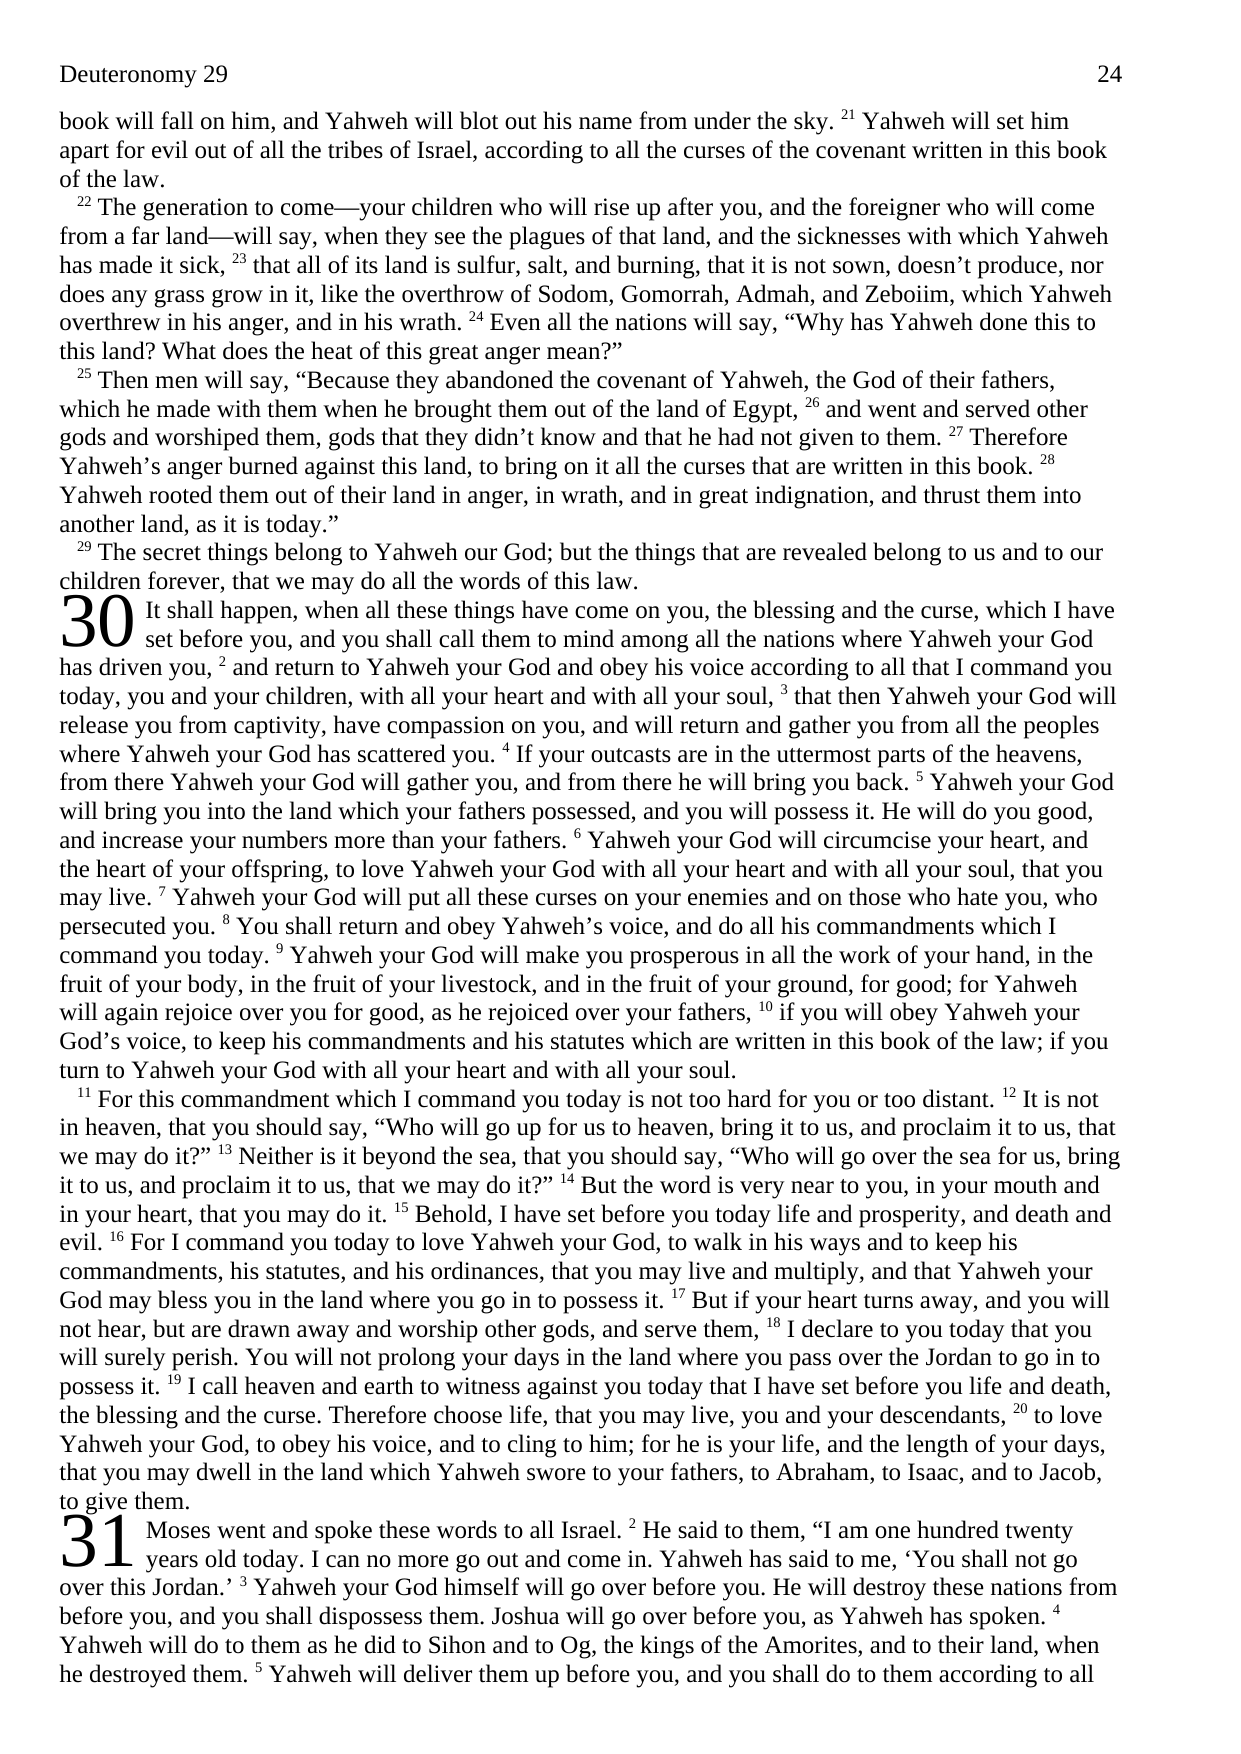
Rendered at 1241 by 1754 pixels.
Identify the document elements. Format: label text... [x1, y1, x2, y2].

text 11 For this commandment which I command you today is not too hard for you or too distant. 12 It is not in heaven, that you should say, “Who will go up for us to heaven, bring it to us, and proclaim it to us, that we may do it?” 13 Neither is it beyond the sea, that you should say, “Who will go over the sea for us, bring it to us, and proclaim it to us, that we may do it?” 14 But the word is very near to you, in your mouth and in your heart, that you may do it. 15 Behold, I have set before you today life and prosperity, and death and evil. 16 For I command you today to love Yahweh your God, to walk in his ways and to keep his commandments, his statutes, and his ordinances, that you may live and multiply, and that Yahweh your God may bless you in the land where you go in to possess it. 17 But if your heart turns away, and you will not hear, but are drawn away and worship other gods, and serve them, 18 I declare to you today that you will surely perish. You will not prolong your days in the land where you pass over the Jordan to go in to possess it. 19 I call heaven and earth to witness against you today that I have set before you life and death, the blessing and the curse. Therefore choose life, that you may live, you and your descendants, 20 to love Yahweh your God, to obey his voice, and to cling to him; for he is your life, and the length of your days, that you may dwell in the land which Yahweh swore to your fathers, to Abraham, to Isaac, and to Jacob, to give them. [59, 1084, 1122, 1515]
text book will fall on him, and Yahweh will blot out his name from under the sky. 21 Yahweh will set him apart for evil out of all the tribes of Israel, according to all the curses of the covenant written in this book of the law. [59, 106, 1122, 192]
text 30It shall happen, when all these things have come on you, the blessing and the curse, which I have set before you, and you shall call them to mind among all the nations where Yahweh your God has driven you, 2 and return to Yahweh your God and obey his voice according to all that I command you today, you and your children, with all your heart and with all your soul, 3 that then Yahweh your God will release you from captivity, have compassion on you, and will return and gather you from all the peoples where Yahweh your God has scattered you. 4 If your outcasts are in the uttermost parts of the heavens, from there Yahweh your God will gather you, and from there he will bring you back. 5 Yahweh your God will bring you into the land which your fathers possessed, and you will possess it. He will do you good, and increase your numbers more than your fathers. 6 Yahweh your God will circumcise your heart, and the heart of your offspring, to love Yahweh your God with all your heart and with all your soul, that you may live. 7 Yahweh your God will put all these curses on your enemies and on those who hate you, who persecuted you. 8 You shall return and obey Yahweh’s voice, and do all his commandments which I command you today. 9 Yahweh your God will make you prosperous in all the work of your hand, in the fruit of your body, in the fruit of your livestock, and in the fruit of your ground, for good; for Yahweh will again rejoice over you for good, as he rejoiced over your fathers, 10 if you will obey Yahweh your God’s voice, to keep his commandments and his statutes which are written in this book of the law; if you turn to Yahweh your God with all your heart and with all your soul. [59, 595, 1122, 1084]
text 29 The secret things belong to Yahweh our God; but the things that are revealed belong to us and to our children forever, that we may do all the words of this law. [59, 537, 1122, 595]
text 31Moses went and spoke these words to all Israel. 2 He said to them, “I am one hundred twenty years old today. I can no more go out and come in. Yahweh has said to me, ‘You shall not go over this Jordan.’ 3 Yahweh your God himself will go over before you. He will destroy these nations from before you, and you shall dispossess them. Joshua will go over before you, as Yahweh has spoken. 4 Yahweh will do to them as he did to Sihon and to Og, the kings of the Amorites, and to their land, when he destroyed them. 5 Yahweh will deliver them up before you, and you shall do to them according to all [59, 1515, 1122, 1687]
text 25 Then men will say, “Because they abandoned the covenant of Yahweh, the God of their fathers, which he made with them when he brought them out of the land of Egypt, 26 and went and served other gods and worshiped them, gods that they didn’t know and that he had not given to them. 27 Therefore Yahweh’s anger burned against this land, to bring on it all the curses that are written in this book. 28 Yahweh rooted them out of their land in anger, in wrath, and in great indignation, and thrust them into another land, as it is today.” [59, 365, 1122, 537]
text 22 The generation to come—your children who will rise up after you, and the foreigner who will come from a far land—will say, when they see the plagues of that land, and the sicknesses with which Yahweh has made it sick, 23 that all of its land is sulfur, salt, and burning, that it is not sown, doesn’t produce, nor does any grass grow in it, like the overthrow of Sodom, Gomorrah, Admah, and Zeboiim, which Yahweh overthrew in his anger, and in his wrath. 24 Even all the nations will say, “Why has Yahweh done this to this land? What does the heat of this great anger mean?” [59, 192, 1122, 365]
